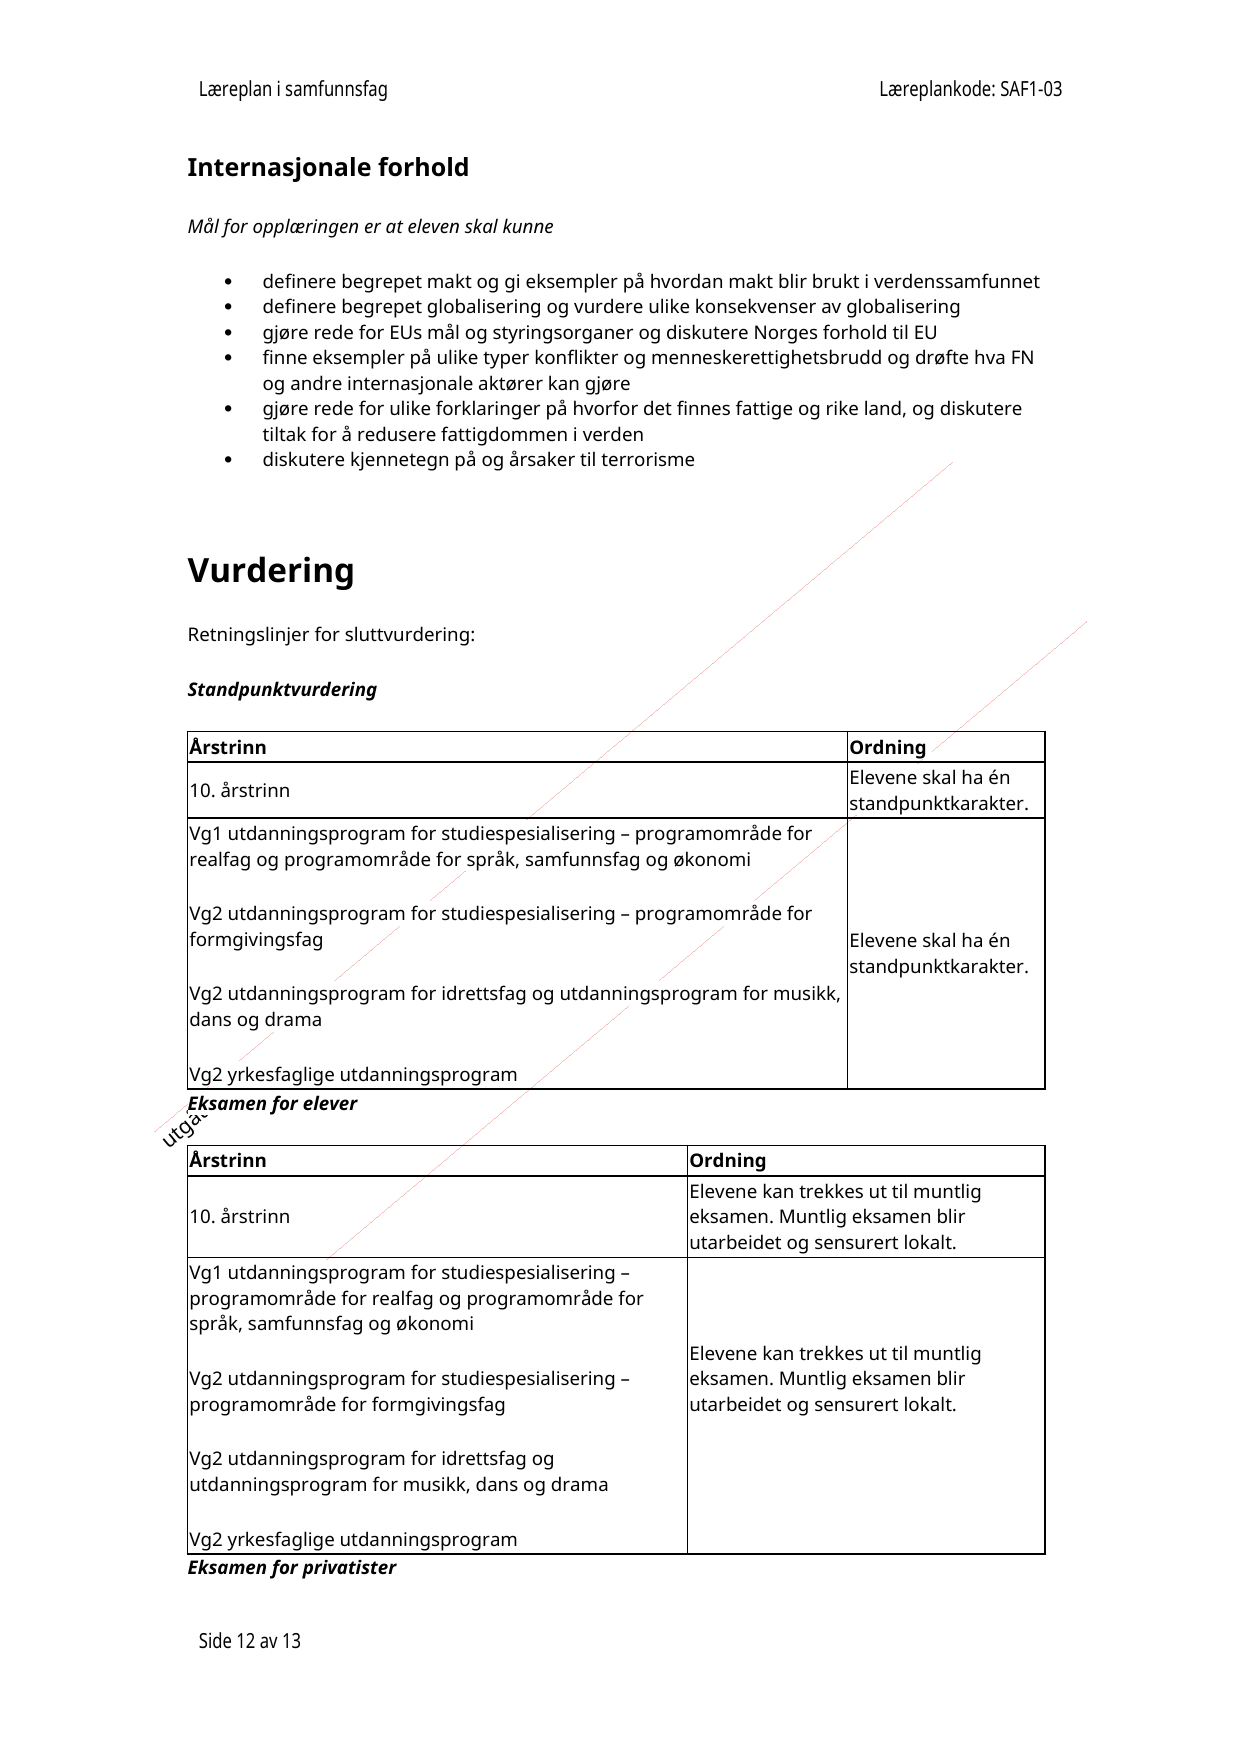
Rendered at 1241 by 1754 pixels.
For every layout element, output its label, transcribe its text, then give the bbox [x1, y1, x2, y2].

text Eksamen for privatister [398, 1555, 1053, 1580]
text Retningslinjer for sluttvurdering: [475, 621, 761, 647]
subtitle Vurdering [364, 501, 904, 592]
list finne eksempler på ulike typer konflikter og menneskerettighetsbrudd og drøfte hva FN og andre internasjonale aktører kan gjøre [225, 344, 1053, 396]
subtitle Vurdering [799, 501, 1053, 592]
table_cell [332, 1177, 687, 1256]
list diskutere kjennetegn på og årsaker til terrorisme [695, 447, 1053, 472]
table_cell Elevene skal ha én standpunktkarakter. [848, 819, 1044, 1088]
text Eksamen for elever [500, 1090, 1053, 1115]
text Retningslinjer for sluttvurdering: [734, 621, 1053, 647]
list gjøre rede for EUs mål og styringsorganer og diskutere Norges forhold til EU [938, 319, 1053, 344]
text Standpunktvurdering [994, 676, 1053, 701]
text Eksamen for elever [359, 1090, 527, 1115]
text Mål for opplæringen er at eleven skal kunne [561, 213, 1053, 239]
table_cell Elevene kan trekkes ut til muntlig eksamen. Muntlig eksamen blir utarbeidet og sensurert lokalt. [688, 1258, 1044, 1553]
text Standpunktvurdering [379, 676, 696, 701]
table_cell [531, 763, 847, 817]
list definere begrepet globalisering og vurdere ulike konsekvenser av globalisering [225, 293, 1053, 319]
table_cell 10. årstrinn [188, 1177, 423, 1256]
list gjøre rede for ulike forklaringer på hvorfor det finnes fattige og rike land, og diskutere tiltak for å redusere fattigdommen i verden [644, 396, 1053, 447]
subtitle Internasjonale forhold [470, 150, 1053, 184]
table_cell 10. årstrinn [188, 763, 592, 817]
text Standpunktvurdering [669, 676, 1020, 701]
